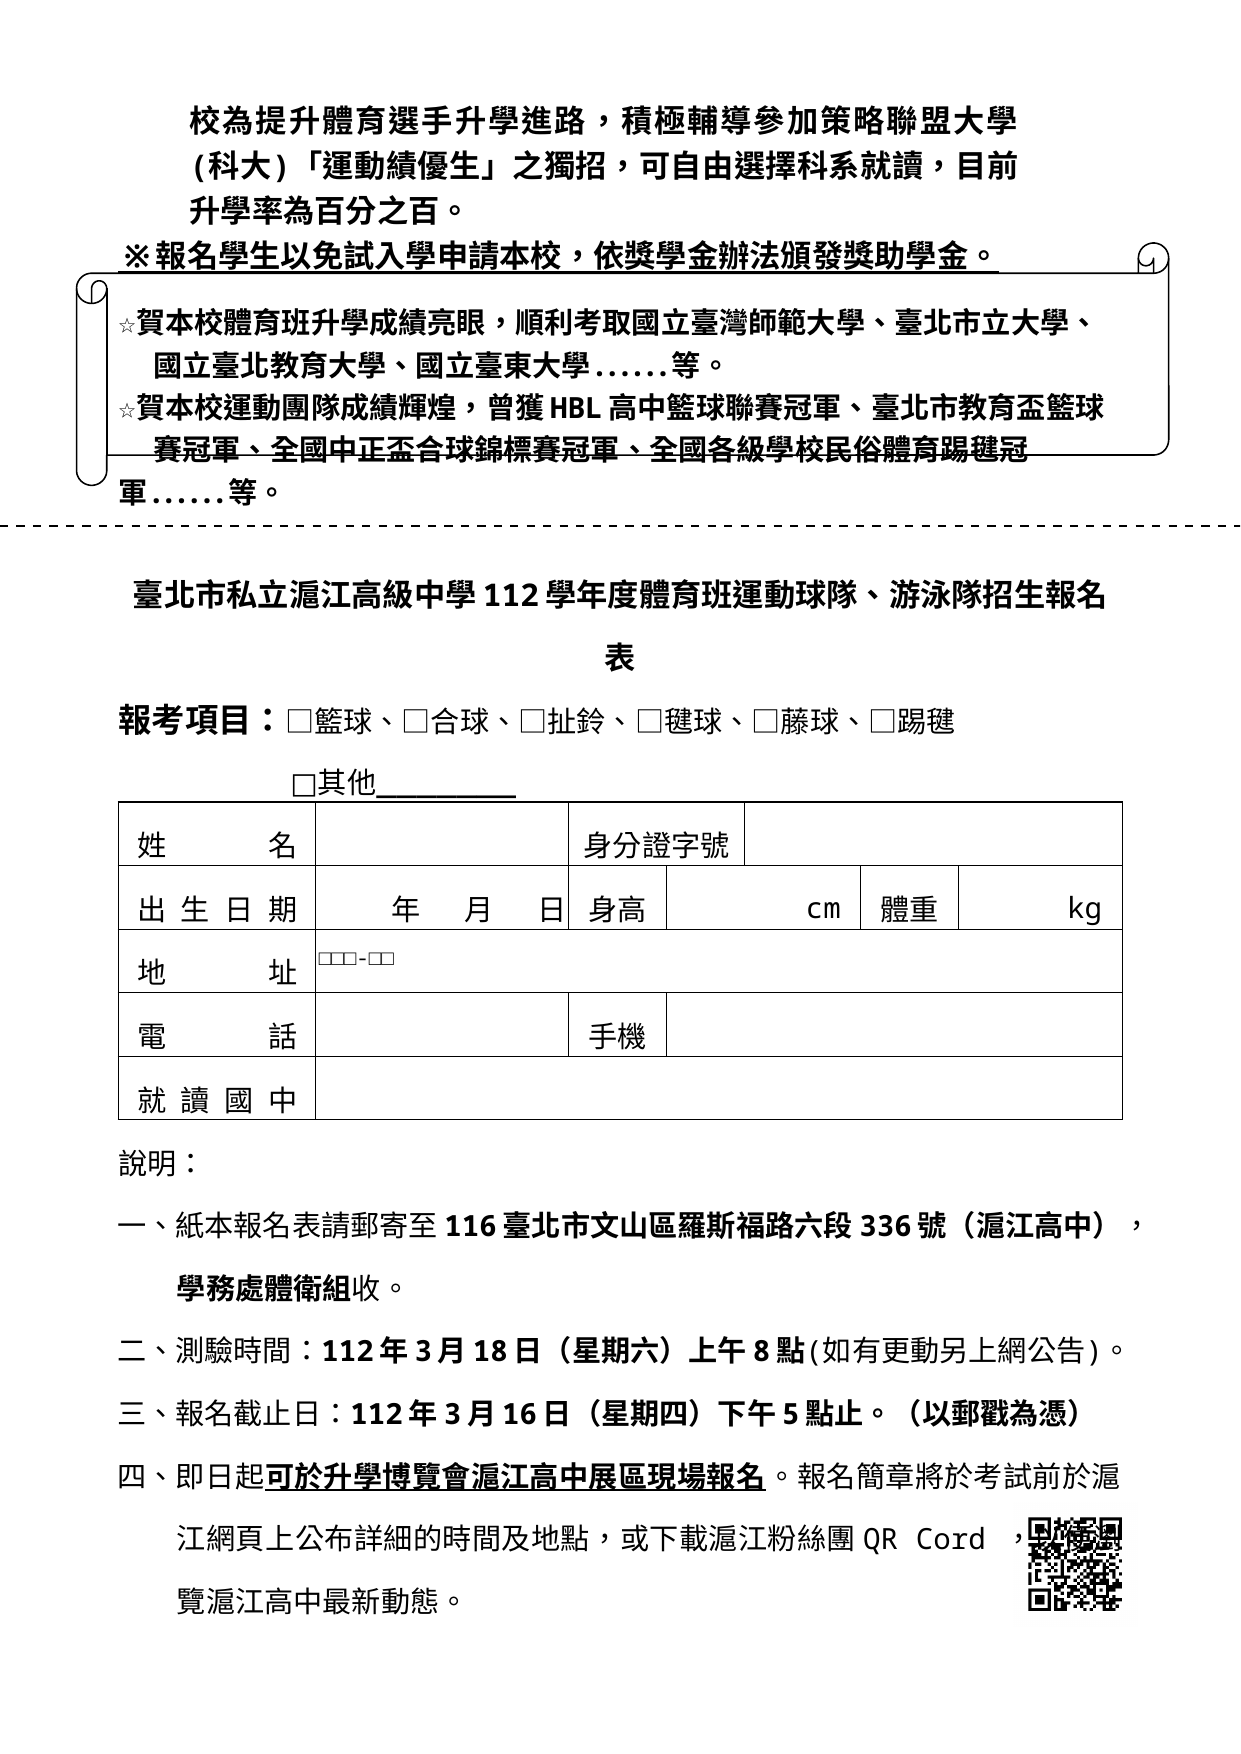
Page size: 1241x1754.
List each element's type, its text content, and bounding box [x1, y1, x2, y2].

text ※報名學生以免試入學申請本校，依獎學金辦法頒發獎助學金。 [118, 232, 1034, 272]
table_cell 手機 [569, 993, 666, 1056]
table_cell cm [667, 866, 860, 928]
table_cell [667, 993, 1122, 1056]
table_cell 出 生 日 期 [119, 866, 315, 928]
text 說明： [118, 1120, 1122, 1183]
text 四、即日起可於升學博覽會滬江高中展區現場報名。報名簡章將於考試前於滬江網頁上公布詳細的時間及地點，或下載滬江粉絲團QR Cord ，以便瀏覽滬江高中最新動態。 [117, 1433, 1122, 1620]
table_header 身分證字號 [569, 803, 744, 865]
table_cell □□□-□□ [316, 930, 1122, 992]
table_cell [316, 993, 568, 1056]
table_cell [316, 1057, 1122, 1119]
table_cell kg [959, 866, 1122, 928]
table_cell 年 月 日 [316, 866, 568, 928]
table_cell 就 讀 國 中 [119, 1057, 315, 1119]
table_header [316, 803, 568, 865]
text 三、報名截止日：112年3月16日（星期四）下午5點止。（以郵戳為憑） [117, 1370, 1122, 1433]
text 校為提升體育選手升學進路，積極輔導參加策略聯盟大學(科大)「運動績優生」之獨招，可自由選擇科系就讀，目前升學率為百分之百。 [122, 96, 1019, 232]
table_cell 電 話 [119, 993, 315, 1056]
table_header [745, 803, 1122, 865]
table_header 姓 名 [119, 803, 315, 865]
text □其他_______ [290, 739, 1122, 801]
table_cell 地 址 [119, 930, 315, 992]
text 賽冠軍、全國中正盃合球錦標賽冠軍、全國各級學校民俗體育踢毽冠軍......等。 [118, 456, 1122, 512]
text 一、紙本報名表請郵寄至116臺北市文山區羅斯福路六段336號（滬江高中），學務處體衛組收。 [117, 1183, 1122, 1308]
text 二、測驗時間：112年3月18日（星期六）上午8點(如有更動另上網公告)。 [117, 1308, 1122, 1370]
text 報考項目：□籃球、□合球、□扯鈴、□毽球、□藤球、□踢毽 [118, 676, 1122, 739]
text 臺北市私立滬江高級中學112學年度體育班運動球隊、游泳隊招生報名表 [118, 551, 1122, 676]
table_cell 身高 [569, 866, 666, 928]
table_cell 體重 [861, 866, 958, 928]
